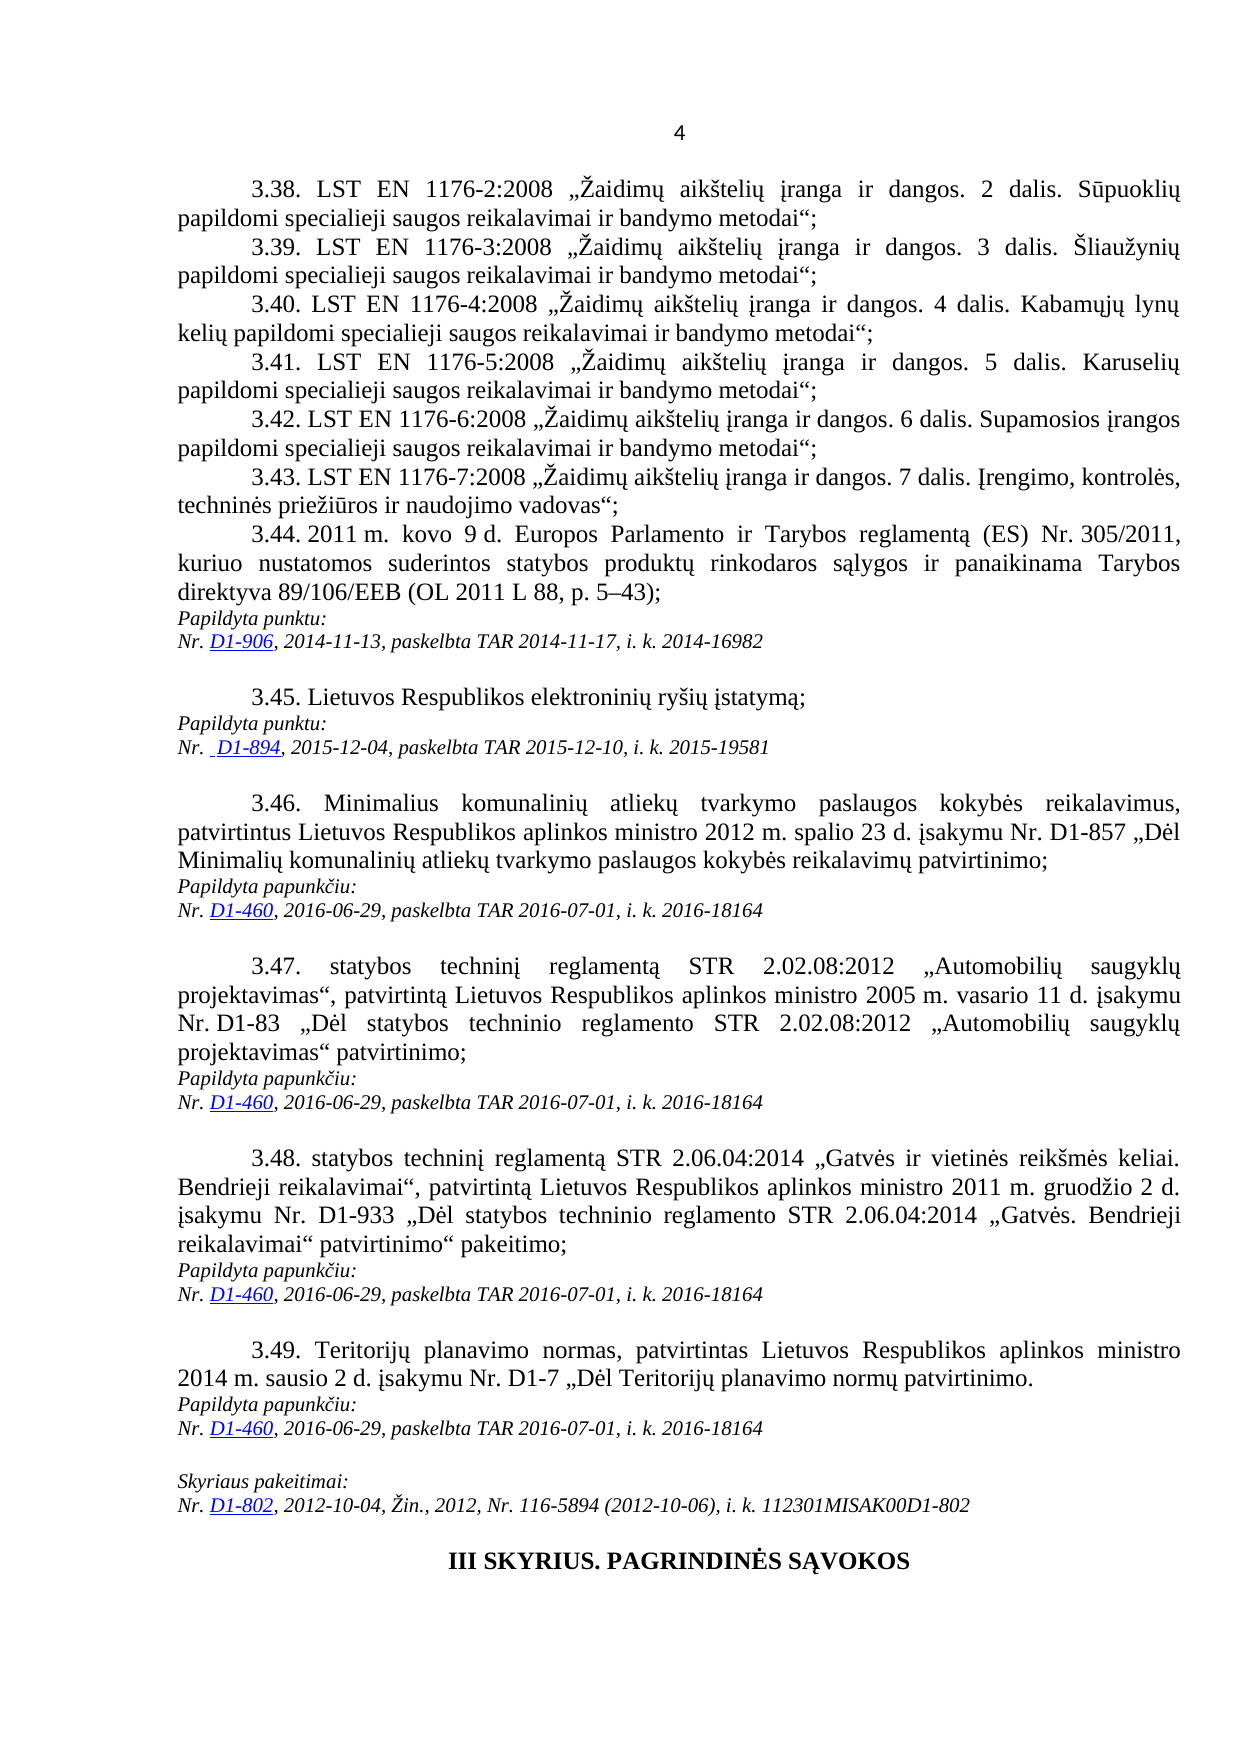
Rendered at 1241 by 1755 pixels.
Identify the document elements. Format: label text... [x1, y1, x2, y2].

text 3.48. statybos techninį reglamentą STR 2.06.04:2014 „Gatvės ir vietinės reikšmės keliai. Bendrieji reikalavimai“, patvirtintą Lietuvos Respublikos aplinkos ministro 2011 m. gruodžio 2 d. įsakymu Nr. D1-933 „Dėl statybos techninio reglamento STR 2.06.04:2014 „Gatvės. Bendrieji reikalavimai“ patvirtinimo“ pakeitimo; [177, 1143, 1181, 1258]
text Papildyta punktu: [177, 605, 1181, 629]
text Nr. D1-906, 2014-11-13, paskelbta TAR 2014-11-17, i. k. 2014-16982 [177, 629, 1181, 653]
text 3.47. statybos techninį reglamentą STR 2.02.08:2012 „Automobilių saugyklų projektavimas“, patvirtintą Lietuvos Respublikos aplinkos ministro 2005 m. vasario 11 d. įsakymu Nr. D1-83 „Dėl statybos techninio reglamento STR 2.02.08:2012 „Automobilių saugyklų projektavimas“ patvirtinimo; [177, 951, 1181, 1066]
text Papildyta papunkčiu: [177, 1066, 1181, 1090]
text Nr. D1-460, 2016-06-29, paskelbta TAR 2016-07-01, i. k. 2016-18164 [177, 898, 1181, 922]
text Nr. D1-802, 2012-10-04, Žin., 2012, Nr. 116-5894 (2012-10-06), i. k. 112301MISAK00D1-802 [177, 1493, 1181, 1517]
text Nr. D1-460, 2016-06-29, paskelbta TAR 2016-07-01, i. k. 2016-18164 [177, 1090, 1181, 1114]
text Papildyta papunkčiu: [177, 1392, 1181, 1416]
text III SKYRIUS. PAGRINDINĖS SĄVOKOS [177, 1546, 1181, 1575]
text 3.41. LST EN 1176-5:2008 „Žaidimų aikštelių įranga ir dangos. 5 dalis. Karuselių papildomi specialieji saugos reikalavimai ir bandymo metodai“; [177, 347, 1181, 404]
text Papildyta papunkčiu: [177, 874, 1181, 898]
text 3.46. Minimalius komunalinių atliekų tvarkymo paslaugos kokybės reikalavimus, patvirtintus Lietuvos Respublikos aplinkos ministro 2012 m. spalio 23 d. įsakymu Nr. D1-857 „Dėl Minimalių komunalinių atliekų tvarkymo paslaugos kokybės reikalavimų patvirtinimo; [177, 788, 1181, 874]
text Nr. D1-894, 2015-12-04, paskelbta TAR 2015-12-10, i. k. 2015-19581 [177, 735, 1181, 759]
text 3.42. LST EN 1176-6:2008 „Žaidimų aikštelių įranga ir dangos. 6 dalis. Supamosios įrangos papildomi specialieji saugos reikalavimai ir bandymo metodai“; [177, 404, 1181, 462]
text 3.38. LST EN 1176-2:2008 „Žaidimų aikštelių įranga ir dangos. 2 dalis. Sūpuoklių papildomi specialieji saugos reikalavimai ir bandymo metodai“; [177, 174, 1181, 232]
text 3.49. Teritorijų planavimo normas, patvirtintas Lietuvos Respublikos aplinkos ministro 2014 m. sausio 2 d. įsakymu Nr. D1-7 „Dėl Teritorijų planavimo normų patvirtinimo. [177, 1335, 1181, 1392]
text 3.45. Lietuvos Respublikos elektroninių ryšių įstatymą; [177, 682, 1181, 711]
text 3.43. LST EN 1176-7:2008 „Žaidimų aikštelių įranga ir dangos. 7 dalis. Įrengimo, kontrolės, techninės priežiūros ir naudojimo vadovas“; [177, 462, 1181, 519]
text Skyriaus pakeitimai: [177, 1469, 1181, 1493]
text Papildyta papunkčiu: [177, 1258, 1181, 1282]
text Papildyta punktu: [177, 711, 1181, 735]
text Nr. D1-460, 2016-06-29, paskelbta TAR 2016-07-01, i. k. 2016-18164 [177, 1416, 1181, 1440]
text 3.44. 2011 m. kovo 9 d. Europos Parlamento ir Tarybos reglamentą (ES) Nr. 305/2011, kuriuo nustatomos suderintos statybos produktų rinkodaros sąlygos ir panaikinama Tarybos direktyva 89/106/EEB (OL 2011 L 88, p. 5–43); [177, 519, 1181, 605]
text 3.40. LST EN 1176-4:2008 „Žaidimų aikštelių įranga ir dangos. 4 dalis. Kabamųjų lynų kelių papildomi specialieji saugos reikalavimai ir bandymo metodai“; [177, 289, 1181, 347]
text 3.39. LST EN 1176-3:2008 „Žaidimų aikštelių įranga ir dangos. 3 dalis. Šliaužynių papildomi specialieji saugos reikalavimai ir bandymo metodai“; [177, 232, 1181, 289]
text Nr. D1-460, 2016-06-29, paskelbta TAR 2016-07-01, i. k. 2016-18164 [177, 1282, 1181, 1306]
